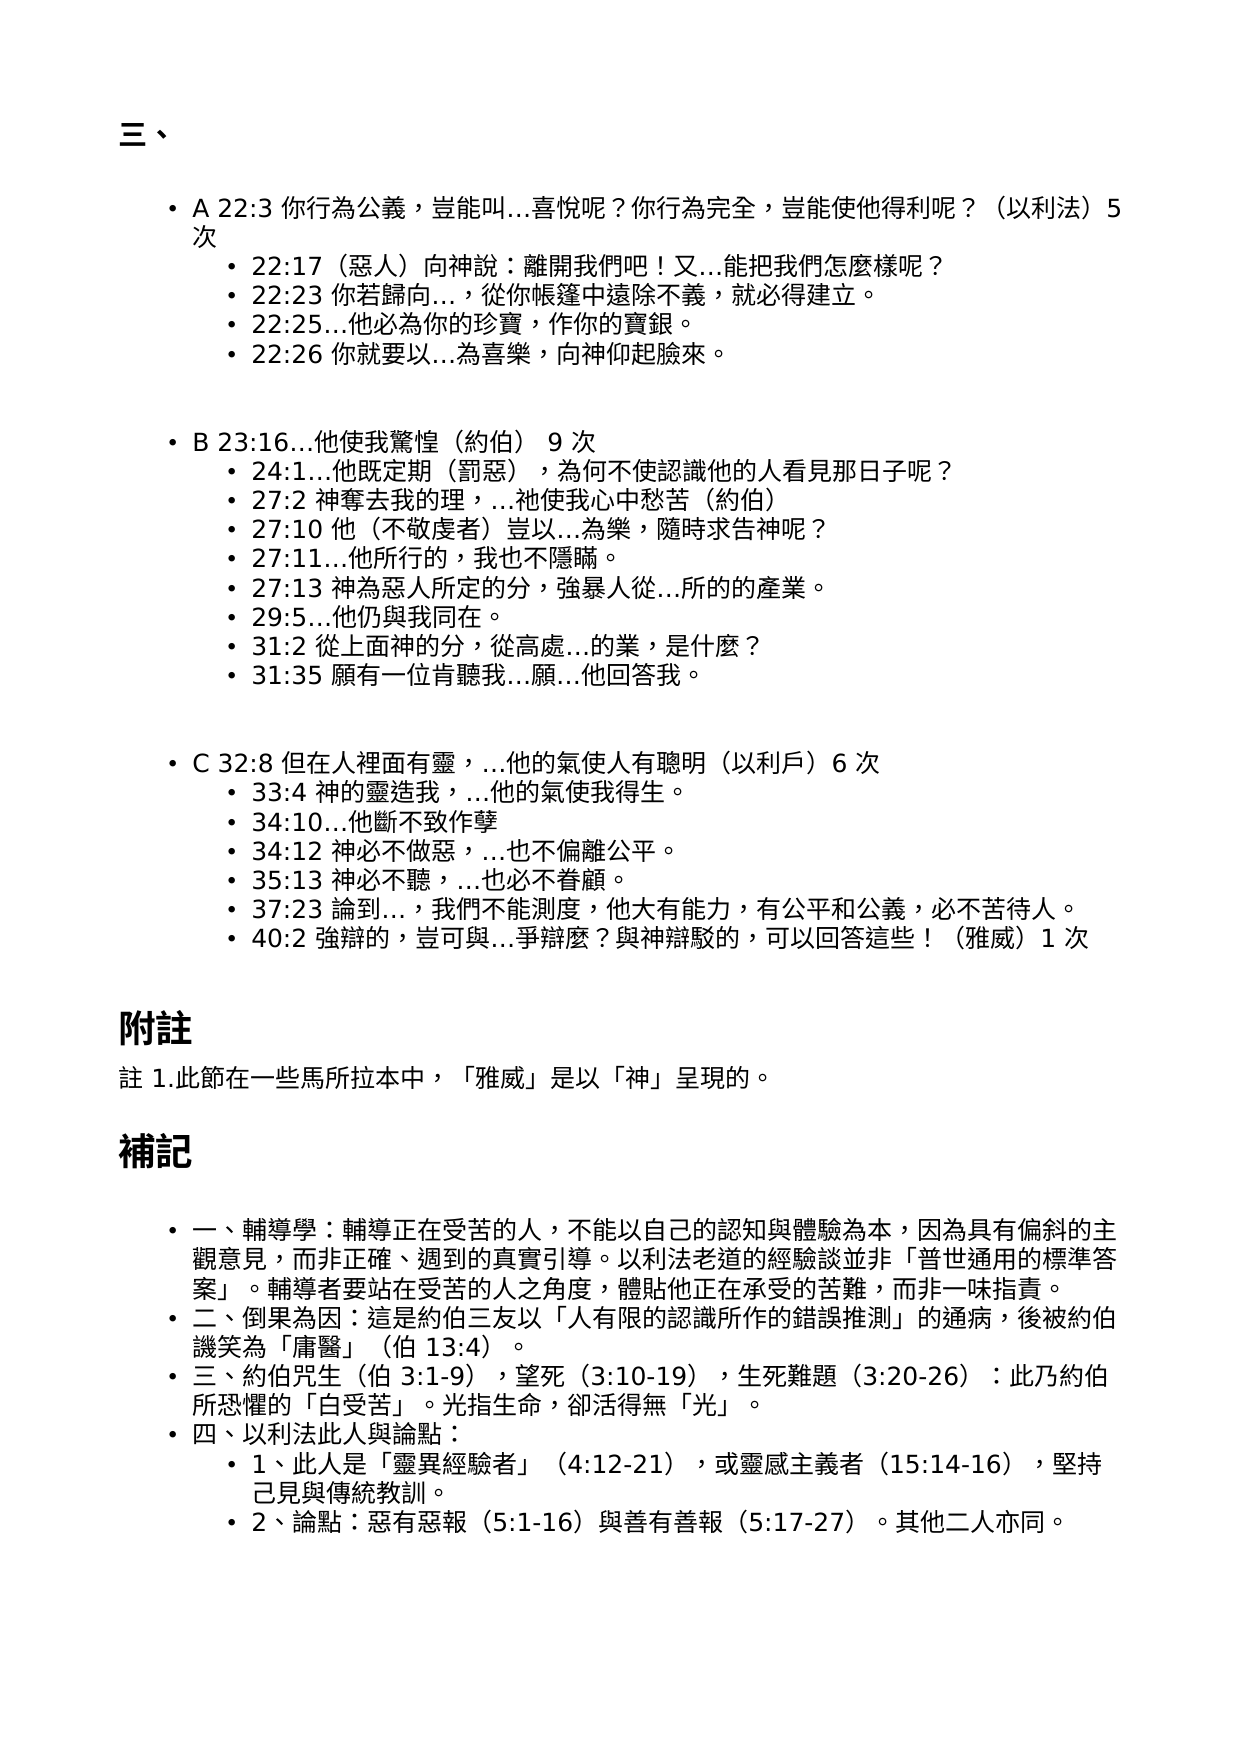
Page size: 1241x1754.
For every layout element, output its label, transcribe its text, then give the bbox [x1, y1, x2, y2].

list 三、約伯咒生（伯 3:1-9），望死（3:10-19），生死難題（3:20-26）：此乃約伯所恐懼的「白受苦」。光指生命，卻活得無「光」。 [177, 1362, 1122, 1421]
list 1、此人是「靈異經驗者」（4:12-21），或靈感主義者（15:14-16），堅持己見與傳統教訓。 [236, 1450, 1122, 1508]
list 二、倒果為因：這是約伯三友以「人有限的認識所作的錯誤推測」的通病，後被約伯譏笑為「庸醫」（伯 13:4）。 [177, 1304, 1122, 1362]
list 27:2 神奪去我的理，…祂使我心中愁苦（約伯） [236, 486, 1122, 516]
list 2、論點：惡有惡報（5:1-16）與善有善報（5:17-27）。其他二人亦同。 [236, 1508, 1122, 1537]
list 34:12 神必不做惡，…也不偏離公平。 [236, 837, 1122, 866]
list 22:26 你就要以…為喜樂，向神仰起臉來。 [236, 340, 1122, 369]
list 24:1…他既定期（罰惡），為何不使認識他的人看見那日子呢？ [236, 457, 1122, 486]
subtitle 附註 [118, 1008, 1122, 1052]
list 22:25…他必為你的珍寶，作你的寶銀。 [236, 311, 1122, 340]
list 40:2 強辯的，豈可與…爭辯麼？與神辯駁的，可以回答這些！（雅威）1 次 [236, 924, 1122, 954]
list 22:17（惡人）向神說：離開我們吧！又…能把我們怎麼樣呢？ [236, 252, 1122, 282]
list 33:4 神的靈造我，…他的氣使我得生。 [236, 779, 1122, 808]
list 29:5…他仍與我同在。 [236, 603, 1122, 632]
list A 22:3 你行為公義，豈能叫…喜悅呢？你行為完全，豈能使他得利呢？（以利法）5 次 [177, 194, 1122, 252]
list 一、輔導學：輔導正在受苦的人，不能以自己的認知與體驗為本，因為具有偏斜的主觀意見，而非正確、週到的真實引導。以利法老道的經驗談並非「普世通用的標準答案」。輔導者要站在受苦的人之角度，體貼他正在承受的苦難，而非一味指責。 [177, 1217, 1122, 1304]
list 27:13 神為惡人所定的分，強暴人從…所的的產業。 [236, 574, 1122, 603]
list B 23:16…他使我驚惶（約伯） 9 次 [177, 428, 1122, 457]
list 四、以利法此人與論點： [177, 1421, 1122, 1450]
list 22:23 你若歸向…，從你帳篷中遠除不義，就必得建立。 [236, 282, 1122, 311]
list 37:23 論到…，我們不能測度，他大有能力，有公平和公義，必不苦待人。 [236, 895, 1122, 924]
list 31:35 願有一位肯聽我…願…他回答我。 [236, 661, 1122, 691]
text 註 1.此節在一些馬所拉本中，「雅威」是以「神」呈現的。 [118, 1064, 1122, 1093]
list 34:10…他斷不致作孽 [236, 808, 1122, 837]
list 27:10 他（不敬虔者）豈以…為樂，隨時求告神呢？ [236, 516, 1122, 545]
list 35:13 神必不聽，…也必不眷顧。 [236, 866, 1122, 895]
subtitle 三、 [118, 118, 1122, 152]
subtitle 補記 [118, 1131, 1122, 1174]
list C 32:8 但在人裡面有靈，…他的氣使人有聰明（以利戶）6 次 [177, 749, 1122, 779]
list 31:2 從上面神的分，從高處…的業，是什麼？ [236, 632, 1122, 661]
list 27:11…他所行的，我也不隱瞞。 [236, 545, 1122, 574]
